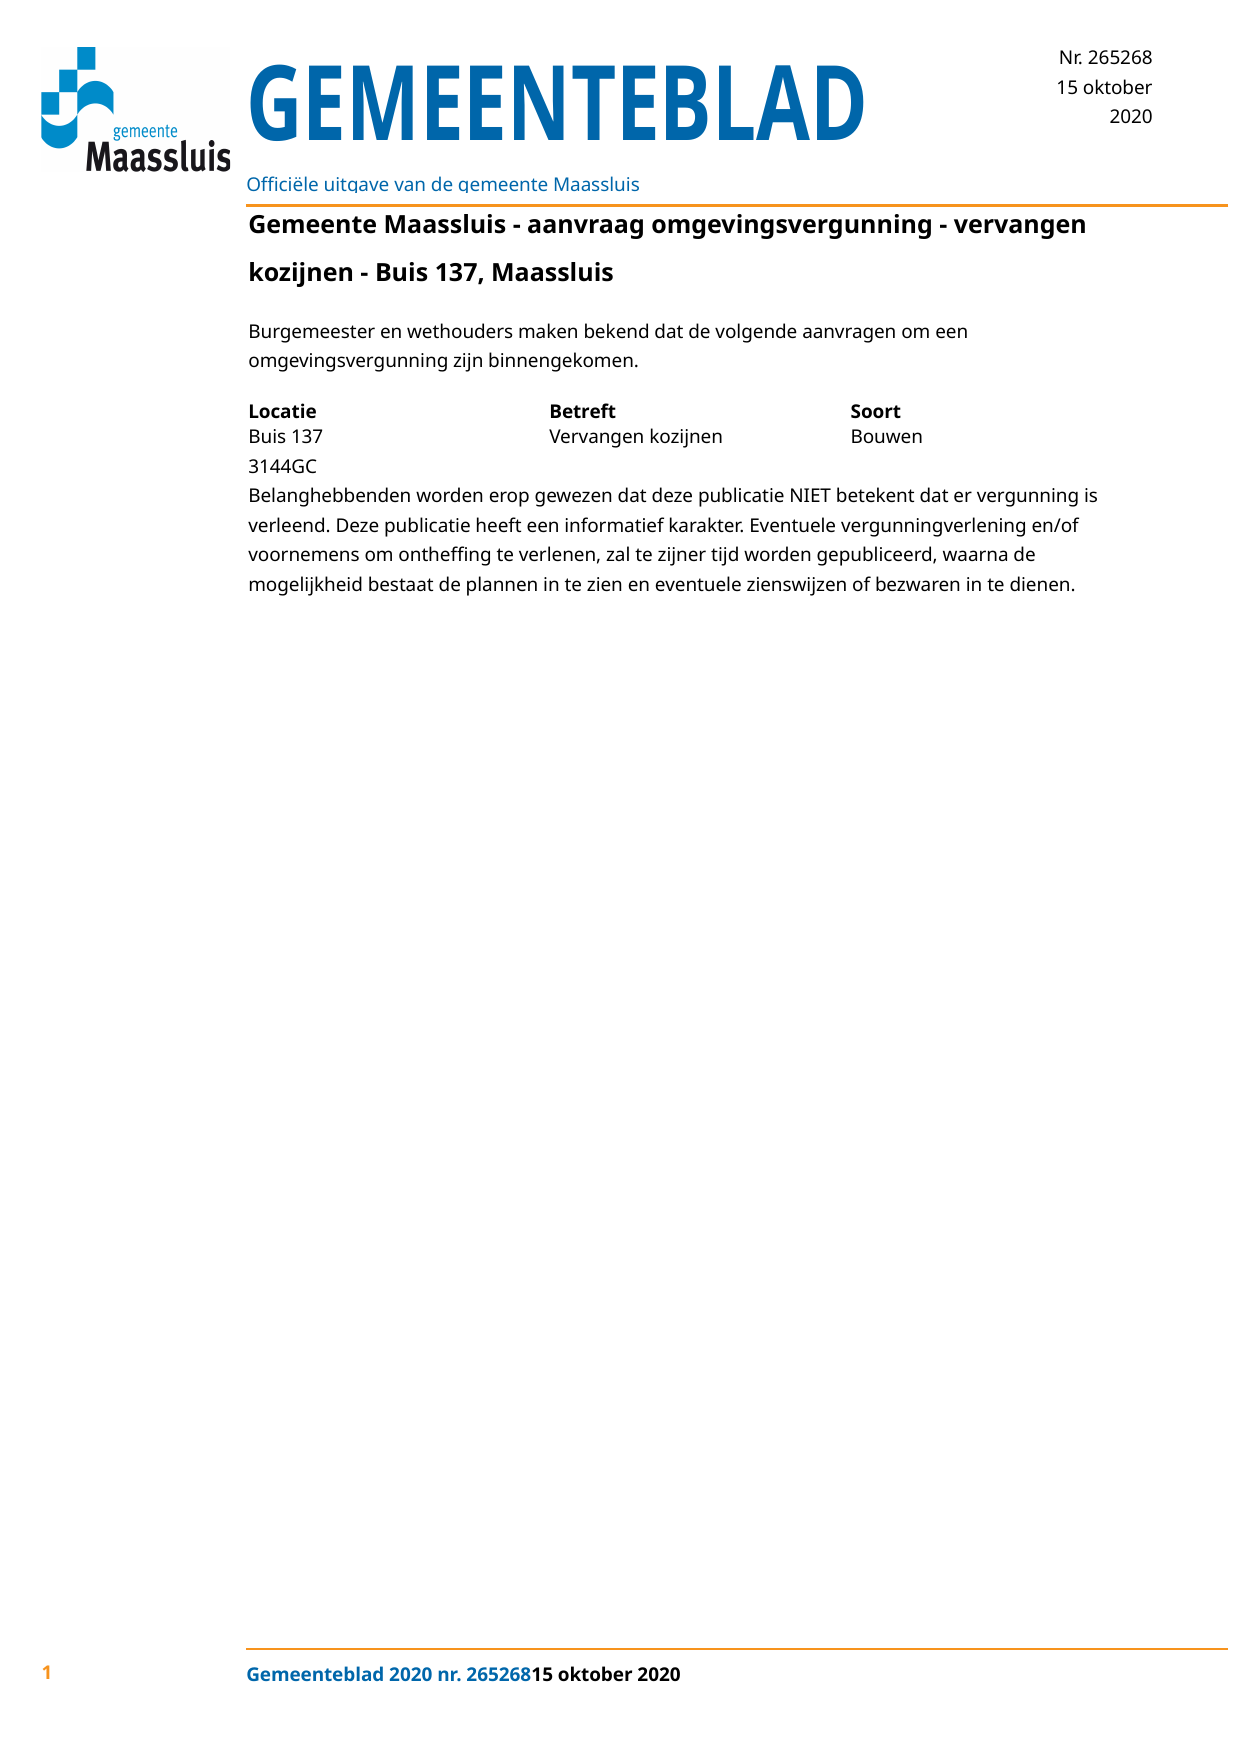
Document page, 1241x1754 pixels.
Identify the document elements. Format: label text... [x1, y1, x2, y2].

text Burgemeester en wethouders maken bekend dat de volgende aanvragen om een omgevingsvergunning zijn binnengekomen. [248, 318, 1152, 373]
table_cell Buis 137 3144GC [248, 424, 549, 479]
table_header Locatie [248, 398, 549, 424]
table_header Betreft [549, 398, 850, 424]
picture [41, 47, 231, 172]
table_header Soort [850, 398, 1152, 424]
text Gemeente Maassluis - aanvraag omgevingsvergunning - vervangen kozijnen - Buis 137, Maassluis [248, 207, 1152, 288]
table_cell Vervangen kozijnen [549, 424, 850, 479]
picture [41, 47, 77, 92]
text Belanghebbenden worden erop gewezen dat deze publicatie NIET betekent dat er vergunning is verleend. Deze publicatie heeft een informatief karakter. Eventuele vergunningverlening en/of voornemens om ontheffing te verlenen, zal te zijner tijd worden gepubliceerd, waarna de mogelijkheid bestaat de plannen in te zien en eventuele zienswijzen of bezwaren in te dienen. [248, 482, 1152, 597]
table_cell Bouwen [850, 424, 1152, 479]
